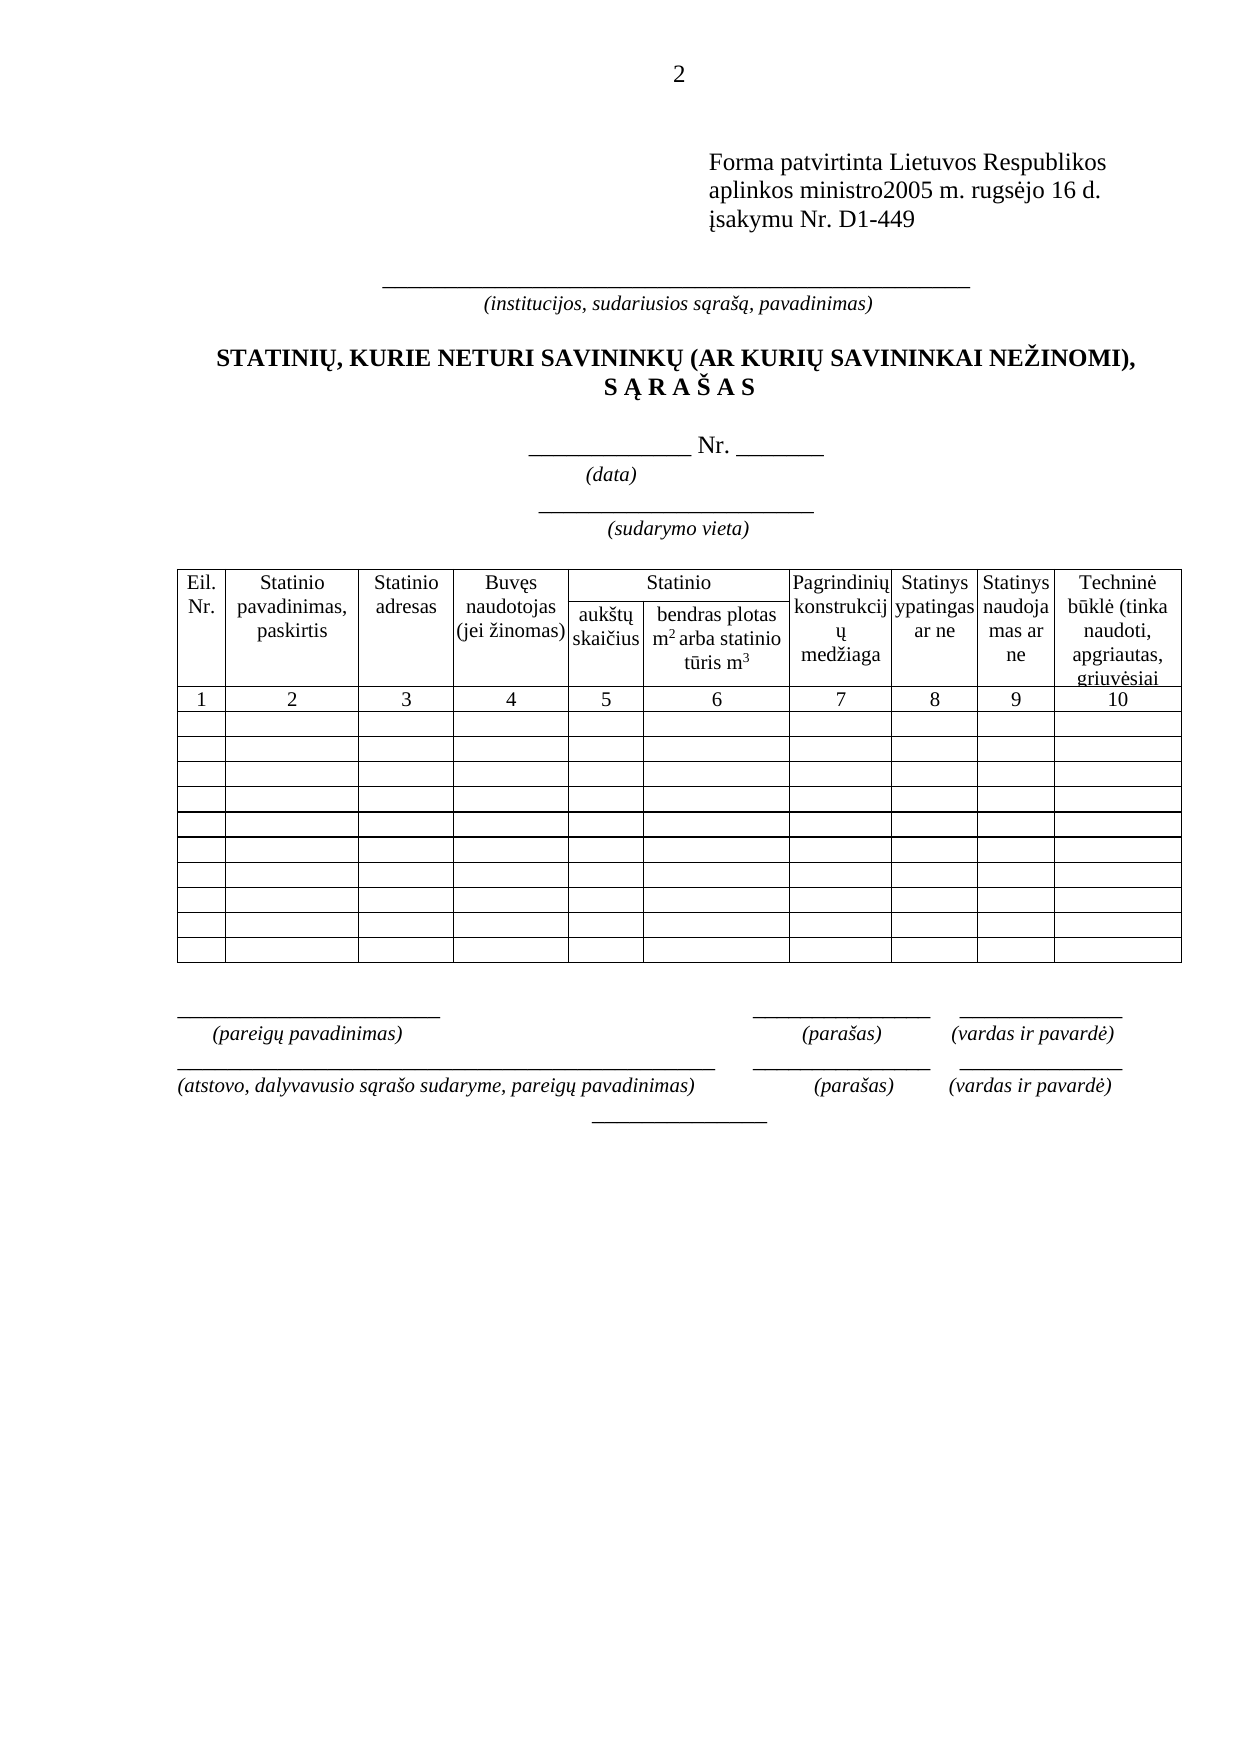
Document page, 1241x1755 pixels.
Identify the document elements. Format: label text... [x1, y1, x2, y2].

table_cell 2 [226, 687, 358, 711]
table_cell [790, 787, 891, 811]
table_cell [892, 938, 977, 962]
text ___________________________________________ [177, 1044, 1181, 1073]
table_cell [790, 762, 891, 786]
table_header Statinys ypatingas ar ne [892, 570, 977, 686]
table_cell [178, 863, 225, 887]
table_cell [359, 787, 453, 811]
table_cell [569, 913, 643, 937]
text (institucijos, sudariusios sąrašą, pavadinimas) [177, 291, 1181, 315]
table_cell [226, 888, 358, 912]
table_cell [790, 712, 891, 736]
table_cell [359, 913, 453, 937]
table_cell [1055, 762, 1181, 786]
table_cell [892, 813, 977, 836]
table_cell [892, 762, 977, 786]
table_cell [1055, 787, 1181, 811]
table_cell [178, 813, 225, 836]
text _______________________________________________ [177, 262, 1181, 291]
table_cell [454, 762, 568, 786]
text (atstovo, dalyvavusio sąrašo sudaryme, pareigų pavadinimas) (parašas) (vardas ir pavardė) [177, 1073, 1181, 1097]
table_header Statinio [569, 570, 789, 601]
text aplinkos ministro2005 m. rugsėjo 16 d. [177, 176, 1181, 204]
table_cell [1055, 888, 1181, 912]
table_header Buvęs naudotojas (jei žinomas) [454, 570, 568, 686]
table_cell [178, 787, 225, 811]
table_cell 9 [978, 687, 1054, 711]
table_cell [454, 863, 568, 887]
text (data) [177, 458, 1181, 487]
table_cell [1055, 913, 1181, 937]
table_cell [178, 762, 225, 786]
table_cell [569, 888, 643, 912]
table_cell [454, 737, 568, 761]
table_cell [178, 838, 225, 862]
table_cell [978, 913, 1054, 937]
table_cell [644, 813, 789, 836]
table_cell [569, 838, 643, 862]
text Forma patvirtinta Lietuvos Respublikos [177, 147, 1181, 176]
table_cell aukštų skaičius [569, 602, 643, 686]
table_header Pagrindinių konstrukcijų medžiaga [790, 570, 891, 686]
table_cell [892, 838, 977, 862]
table_cell bendras plotas m2 arba statinio tūris m3 [644, 602, 789, 686]
table_cell [359, 888, 453, 912]
table_cell [454, 787, 568, 811]
table_header Statinys naudojamas ar ne [978, 570, 1054, 686]
table_cell [569, 813, 643, 836]
table_cell [178, 737, 225, 761]
table_cell 1 [178, 687, 225, 711]
table_cell [790, 737, 891, 761]
table_cell [790, 888, 891, 912]
table_cell 10 [1055, 687, 1181, 711]
table_cell [226, 737, 358, 761]
text įsakymu Nr. D1-449 [177, 204, 1181, 233]
table_cell [226, 813, 358, 836]
table_cell [226, 712, 358, 736]
table_cell [569, 938, 643, 962]
table_cell [226, 787, 358, 811]
text _____________ Nr. _______ [177, 430, 1181, 458]
table_cell [978, 863, 1054, 887]
table_cell [359, 938, 453, 962]
table_cell [790, 913, 891, 937]
table_cell [892, 712, 977, 736]
text ______________ [177, 1097, 1181, 1126]
table_cell [359, 863, 453, 887]
table_cell [644, 913, 789, 937]
table_cell [978, 938, 1054, 962]
table_header Statinio pavadinimas, paskirtis [226, 570, 358, 686]
table_cell [226, 863, 358, 887]
table_cell [569, 762, 643, 786]
table_cell [454, 838, 568, 862]
table_cell [1055, 863, 1181, 887]
table_cell [1055, 838, 1181, 862]
table_cell [978, 712, 1054, 736]
table_cell [1055, 938, 1181, 962]
table_cell [1055, 813, 1181, 836]
table_cell [644, 787, 789, 811]
table_cell [892, 913, 977, 937]
table_cell [226, 913, 358, 937]
table_cell 5 [569, 687, 643, 711]
table_cell 4 [454, 687, 568, 711]
table_cell [892, 737, 977, 761]
table_cell [569, 712, 643, 736]
table_cell [454, 938, 568, 962]
table_cell [892, 888, 977, 912]
table_cell [644, 762, 789, 786]
table_cell [454, 712, 568, 736]
table_cell [178, 913, 225, 937]
table_cell [978, 787, 1054, 811]
table_cell [644, 838, 789, 862]
table_cell 8 [892, 687, 977, 711]
table_header Eil. Nr. [178, 570, 225, 686]
table_cell [892, 787, 977, 811]
table_cell [454, 813, 568, 836]
table_cell [359, 813, 453, 836]
table_cell [644, 938, 789, 962]
table_cell [226, 838, 358, 862]
table_cell [569, 787, 643, 811]
table_cell 3 [359, 687, 453, 711]
table_cell [892, 863, 977, 887]
table_cell [978, 888, 1054, 912]
table_cell [978, 737, 1054, 761]
table_cell [359, 712, 453, 736]
table_header Techninė būklė (tinka naudoti, apgriautas, griuvėsiai [1055, 570, 1181, 686]
table_cell [978, 813, 1054, 836]
table_cell [978, 838, 1054, 862]
table_cell [1055, 737, 1181, 761]
table_cell [644, 863, 789, 887]
text (pareigų pavadinimas) (parašas) (vardas ir pavardė) [177, 1021, 1181, 1044]
table_cell [359, 762, 453, 786]
table_cell [454, 913, 568, 937]
table_cell [644, 712, 789, 736]
text ______________________ [177, 487, 1181, 516]
table_cell [359, 838, 453, 862]
table_cell [790, 813, 891, 836]
table_cell [178, 712, 225, 736]
table_cell 7 [790, 687, 891, 711]
table_cell [359, 737, 453, 761]
table_cell [790, 863, 891, 887]
table_cell [1055, 712, 1181, 736]
table_header Statinio adresas [359, 570, 453, 686]
table_cell [454, 888, 568, 912]
table_cell [569, 863, 643, 887]
table_cell [790, 938, 891, 962]
table_cell [978, 762, 1054, 786]
text S Ą R A Š A S [177, 372, 1181, 401]
table_cell [644, 888, 789, 912]
table_cell [226, 762, 358, 786]
table_cell [226, 938, 358, 962]
text STATINIŲ, KURIE NETURI SAVININKŲ (AR KURIŲ SAVININKAI NEŽINOMI), [177, 343, 1181, 372]
table_cell [644, 737, 789, 761]
table_cell [178, 938, 225, 962]
table_cell [790, 838, 891, 862]
text (sudarymo vieta) [177, 516, 1181, 540]
table_cell [178, 888, 225, 912]
text _____________________ [177, 992, 1181, 1021]
table_cell 6 [644, 687, 789, 711]
table_cell [569, 737, 643, 761]
